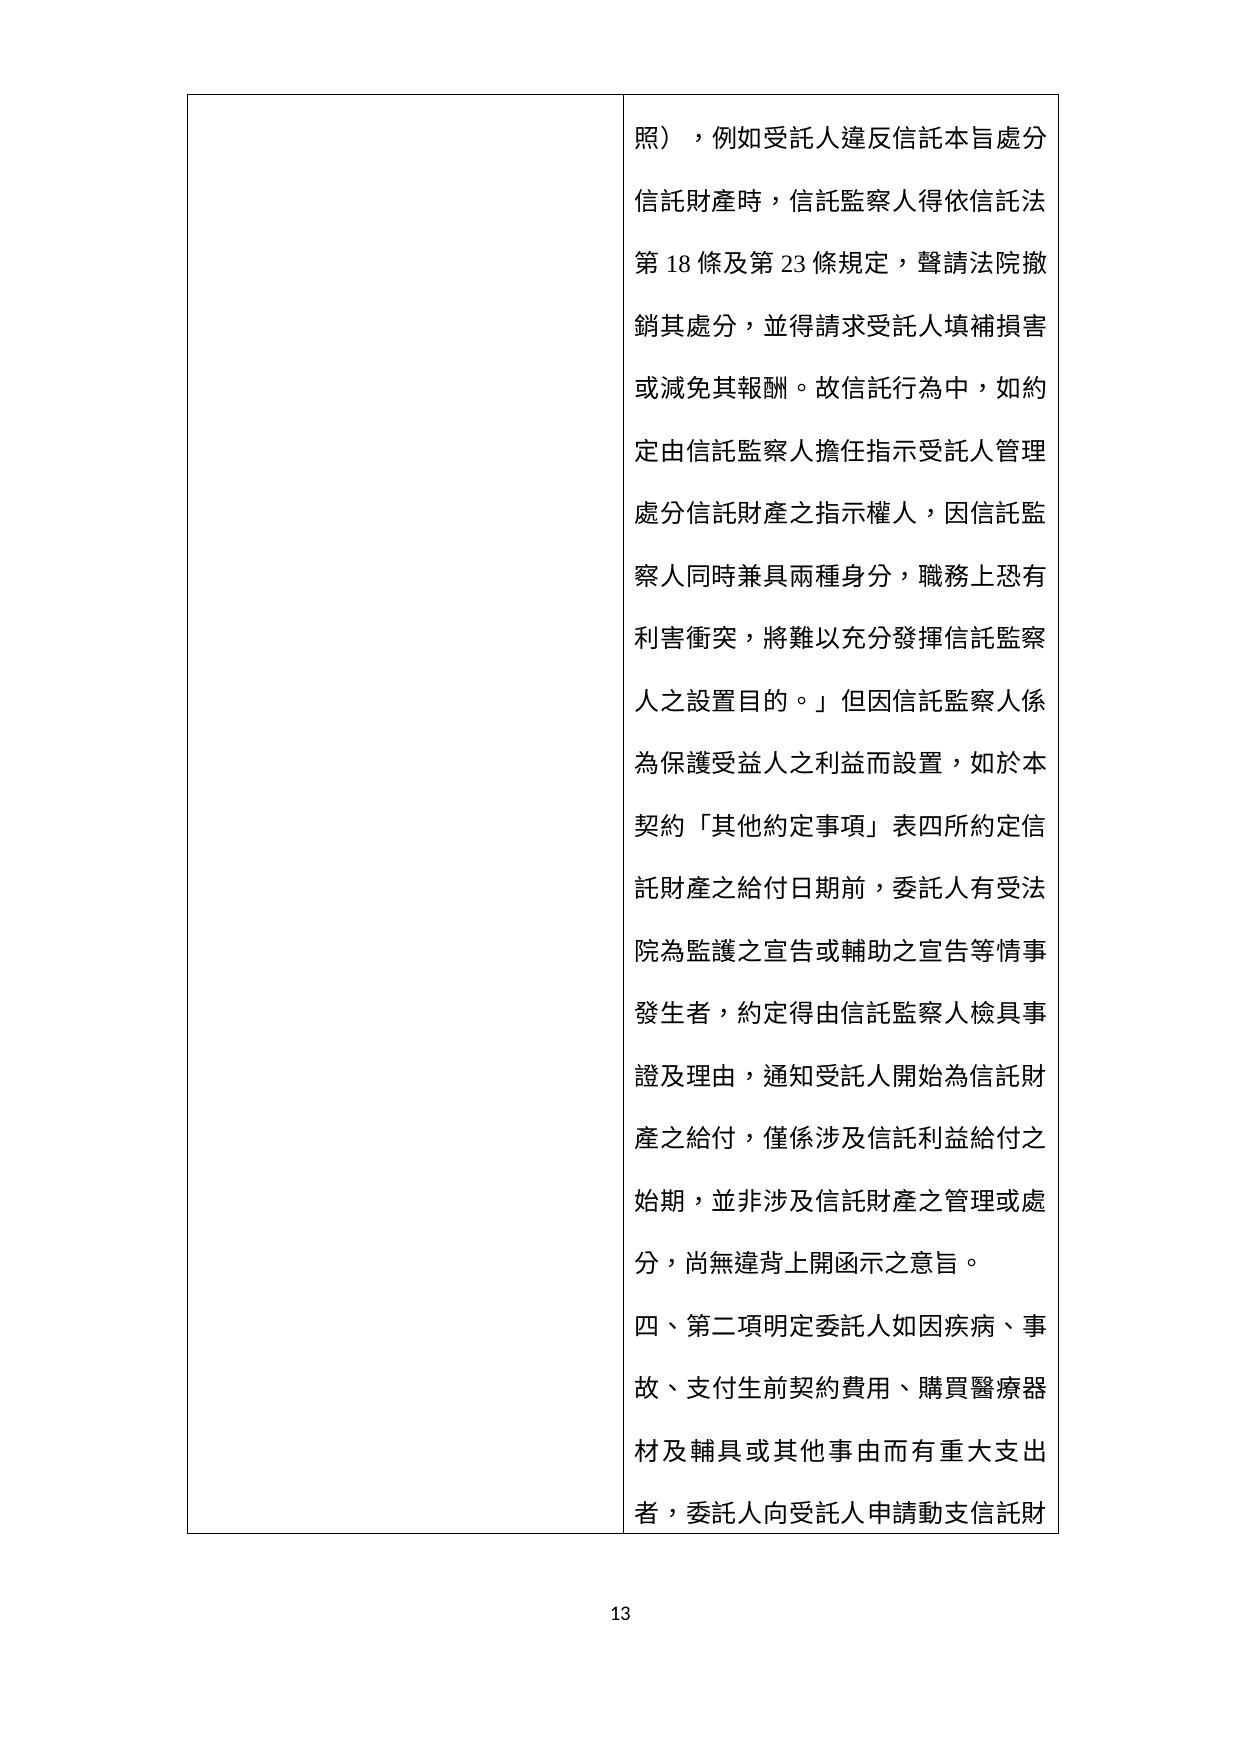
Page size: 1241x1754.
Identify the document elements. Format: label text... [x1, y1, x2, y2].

table_cell 照），例如受託人違反信託本旨處分信託財產時，信託監察人得依信託法第18條及第23條規定，聲請法院撤銷其處分，並得請求受託人填補損害或減免其報酬。故信託行為中，如約定由信託監察人擔任指示受託人管理處分信託財產之指示權人，因信託監察人同時兼具兩種身分，職務上恐有利害衝突，將難以充分發揮信託監察人之設置目的。」但因信託監察人係為保護受益人之利益而設置，如於本契約「其他約定事項」表四所約定信託財產之給付日期前，委託人有受法院為監護之宣告或輔助之宣告等情事發生者，約定得由信託監察人檢具事證及理由，通知受託人開始為信託財產之給付，僅係涉及信託利益給付之始期，並非涉及信託財產之管理或處分，尚無違背上開函示之意旨。 四、第二項明定委託人如因疾病、事故、支付生前契約費用、購買醫療器材及輔具或其他事由而有重大支出者，委託人向受託人申請動支信託財 [624, 95, 1058, 1533]
table_cell [188, 95, 623, 1533]
